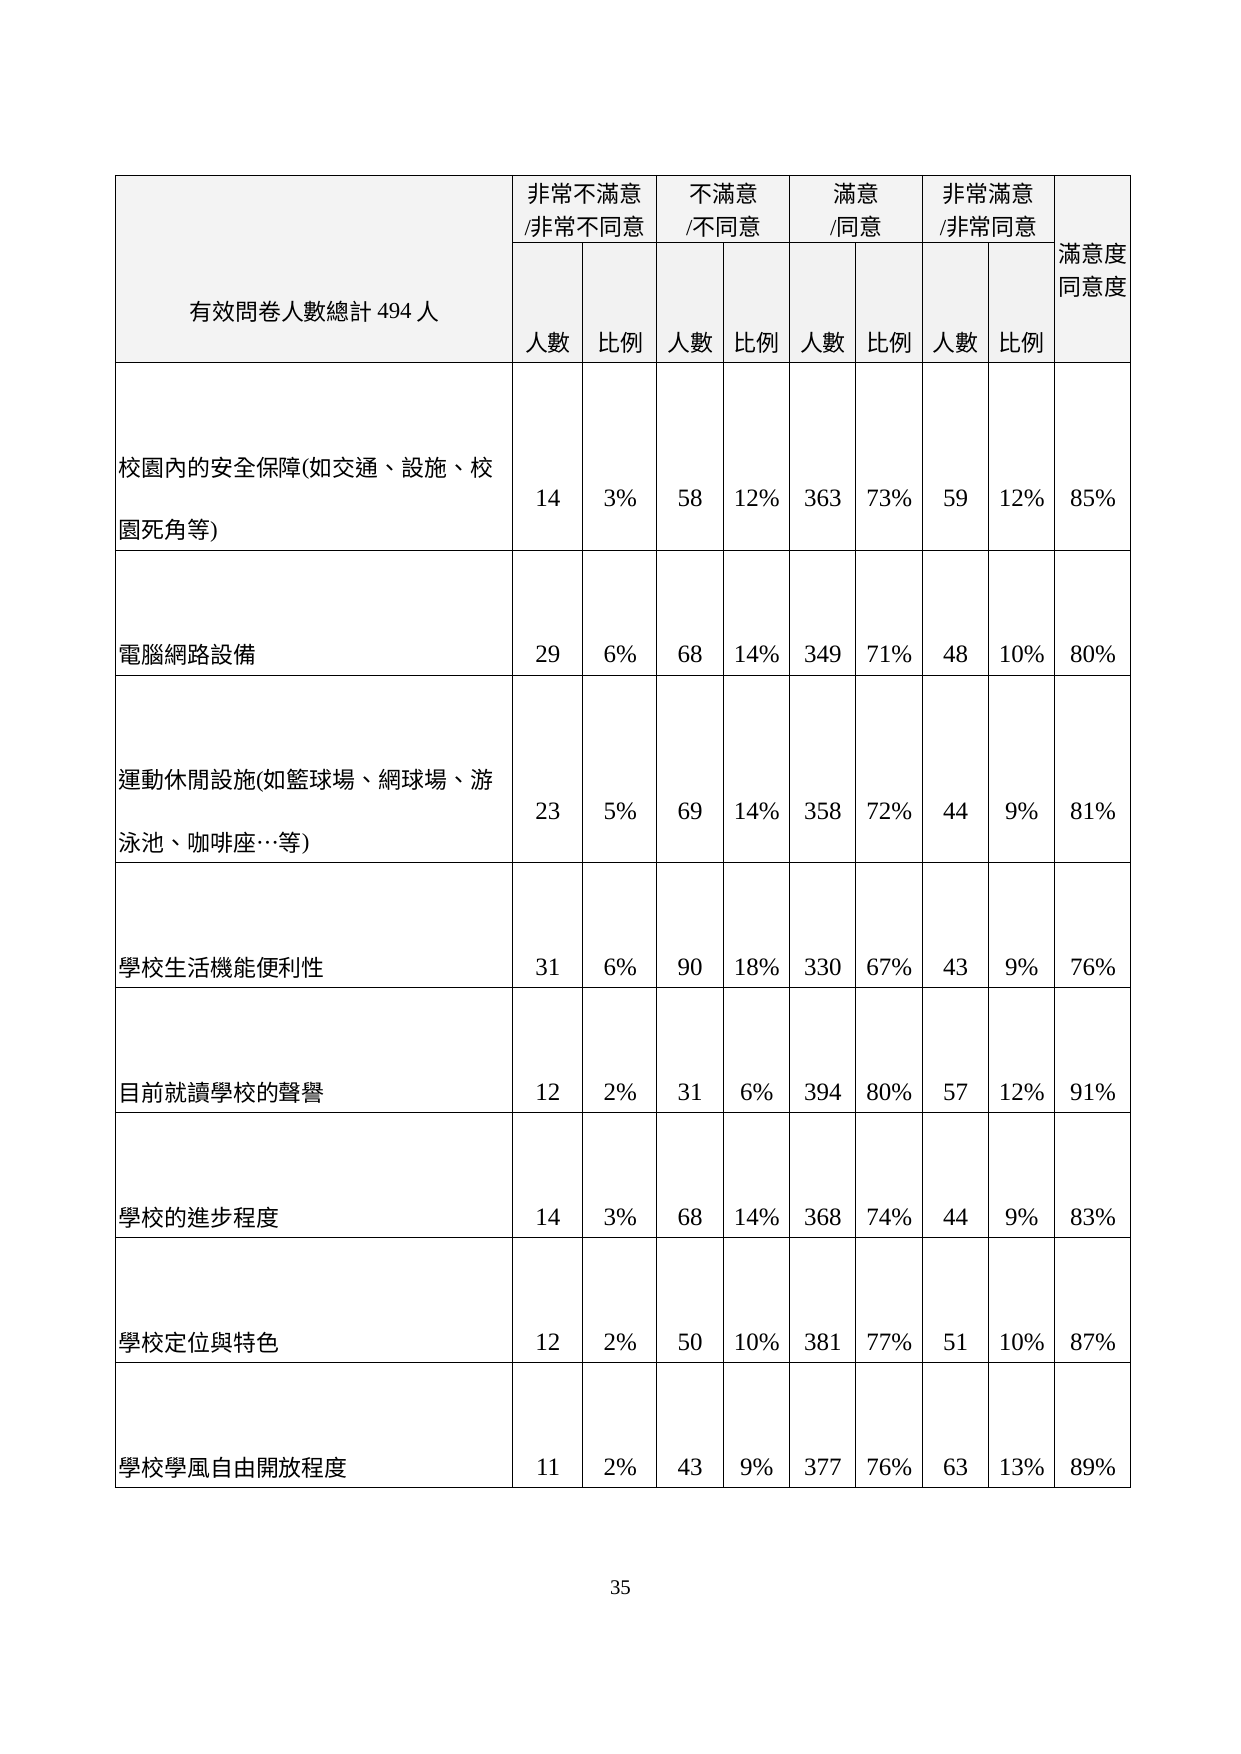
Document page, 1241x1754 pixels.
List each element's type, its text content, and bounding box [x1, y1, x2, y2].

table_cell 58 [657, 363, 723, 550]
table_cell 9% [724, 1363, 789, 1487]
table_cell 9% [989, 676, 1054, 862]
table_cell 87% [1055, 1238, 1130, 1362]
table_cell 330 [790, 863, 855, 987]
table_cell 14% [724, 1113, 789, 1237]
table_cell 9% [989, 863, 1054, 987]
table_cell 學校的進步程度 [116, 1113, 512, 1237]
table_header 滿意度 同意度 [1055, 176, 1130, 362]
table_cell 13% [989, 1363, 1054, 1487]
table_cell 人數 [790, 243, 855, 362]
table_cell 23 [513, 676, 582, 862]
table_cell 12 [513, 988, 582, 1112]
table_cell 44 [923, 1113, 988, 1237]
table_cell 2% [583, 1238, 656, 1362]
table_cell 14% [724, 551, 789, 675]
table_cell 48 [923, 551, 988, 675]
table_cell 80% [856, 988, 922, 1112]
table_cell 74% [856, 1113, 922, 1237]
table_cell 14% [724, 676, 789, 862]
table_cell 394 [790, 988, 855, 1112]
table_cell 6% [724, 988, 789, 1112]
table_cell 6% [583, 551, 656, 675]
table_cell 12% [989, 988, 1054, 1112]
table_cell 5% [583, 676, 656, 862]
table_cell 10% [989, 551, 1054, 675]
table_cell 學校學風自由開放程度 [116, 1363, 512, 1487]
table_cell 76% [1055, 863, 1130, 987]
table_cell 2% [583, 1363, 656, 1487]
table_cell 29 [513, 551, 582, 675]
table_cell 運動休閒設施(如籃球場、網球場、游泳池、咖啡座…等) [116, 676, 512, 862]
table_cell 71% [856, 551, 922, 675]
table_cell 68 [657, 551, 723, 675]
table_header 非常不滿意 /非常不同意 [513, 176, 656, 242]
table_cell 31 [513, 863, 582, 987]
table_cell 目前就讀學校的聲譽 [116, 988, 512, 1112]
table_cell 59 [923, 363, 988, 550]
table_cell 比例 [724, 243, 789, 362]
table_header 有效問卷人數總計494人 [116, 176, 512, 362]
table_cell 85% [1055, 363, 1130, 550]
table_cell 43 [923, 863, 988, 987]
table_cell 51 [923, 1238, 988, 1362]
table_cell 6% [583, 863, 656, 987]
table_cell 349 [790, 551, 855, 675]
table_cell 3% [583, 363, 656, 550]
table_cell 89% [1055, 1363, 1130, 1487]
table_cell 50 [657, 1238, 723, 1362]
table_cell 76% [856, 1363, 922, 1487]
table_cell 90 [657, 863, 723, 987]
table_cell 12% [724, 363, 789, 550]
table_cell 人數 [513, 243, 582, 362]
table_cell 81% [1055, 676, 1130, 862]
table_cell 381 [790, 1238, 855, 1362]
table_cell 67% [856, 863, 922, 987]
table_cell 人數 [657, 243, 723, 362]
table_cell 69 [657, 676, 723, 862]
table_cell 377 [790, 1363, 855, 1487]
table_cell 63 [923, 1363, 988, 1487]
table_cell 83% [1055, 1113, 1130, 1237]
table_cell 80% [1055, 551, 1130, 675]
table_cell 11 [513, 1363, 582, 1487]
table_cell 12% [989, 363, 1054, 550]
table_cell 9% [989, 1113, 1054, 1237]
table_header 非常滿意 /非常同意 [923, 176, 1054, 242]
table_cell 比例 [989, 243, 1054, 362]
table_cell 57 [923, 988, 988, 1112]
table_cell 368 [790, 1113, 855, 1237]
table_cell 比例 [583, 243, 656, 362]
table_cell 72% [856, 676, 922, 862]
table_cell 學校生活機能便利性 [116, 863, 512, 987]
table_cell 18% [724, 863, 789, 987]
table_cell 44 [923, 676, 988, 862]
table_cell 人數 [923, 243, 988, 362]
table_cell 31 [657, 988, 723, 1112]
table_cell 363 [790, 363, 855, 550]
table_cell 校園內的安全保障(如交通、設施、校園死角等) [116, 363, 512, 550]
table_cell 91% [1055, 988, 1130, 1112]
table_cell 比例 [856, 243, 922, 362]
table_cell 2% [583, 988, 656, 1112]
table_cell 358 [790, 676, 855, 862]
table_header 不滿意 /不同意 [657, 176, 789, 242]
table_cell 77% [856, 1238, 922, 1362]
table_cell 68 [657, 1113, 723, 1237]
table_cell 73% [856, 363, 922, 550]
table_cell 學校定位與特色 [116, 1238, 512, 1362]
table_cell 14 [513, 363, 582, 550]
table_cell 43 [657, 1363, 723, 1487]
table_cell 12 [513, 1238, 582, 1362]
table_cell 10% [989, 1238, 1054, 1362]
table_cell 10% [724, 1238, 789, 1362]
table_cell 14 [513, 1113, 582, 1237]
table_cell 3% [583, 1113, 656, 1237]
table_cell 電腦網路設備 [116, 551, 512, 675]
table_header 滿意 /同意 [790, 176, 922, 242]
